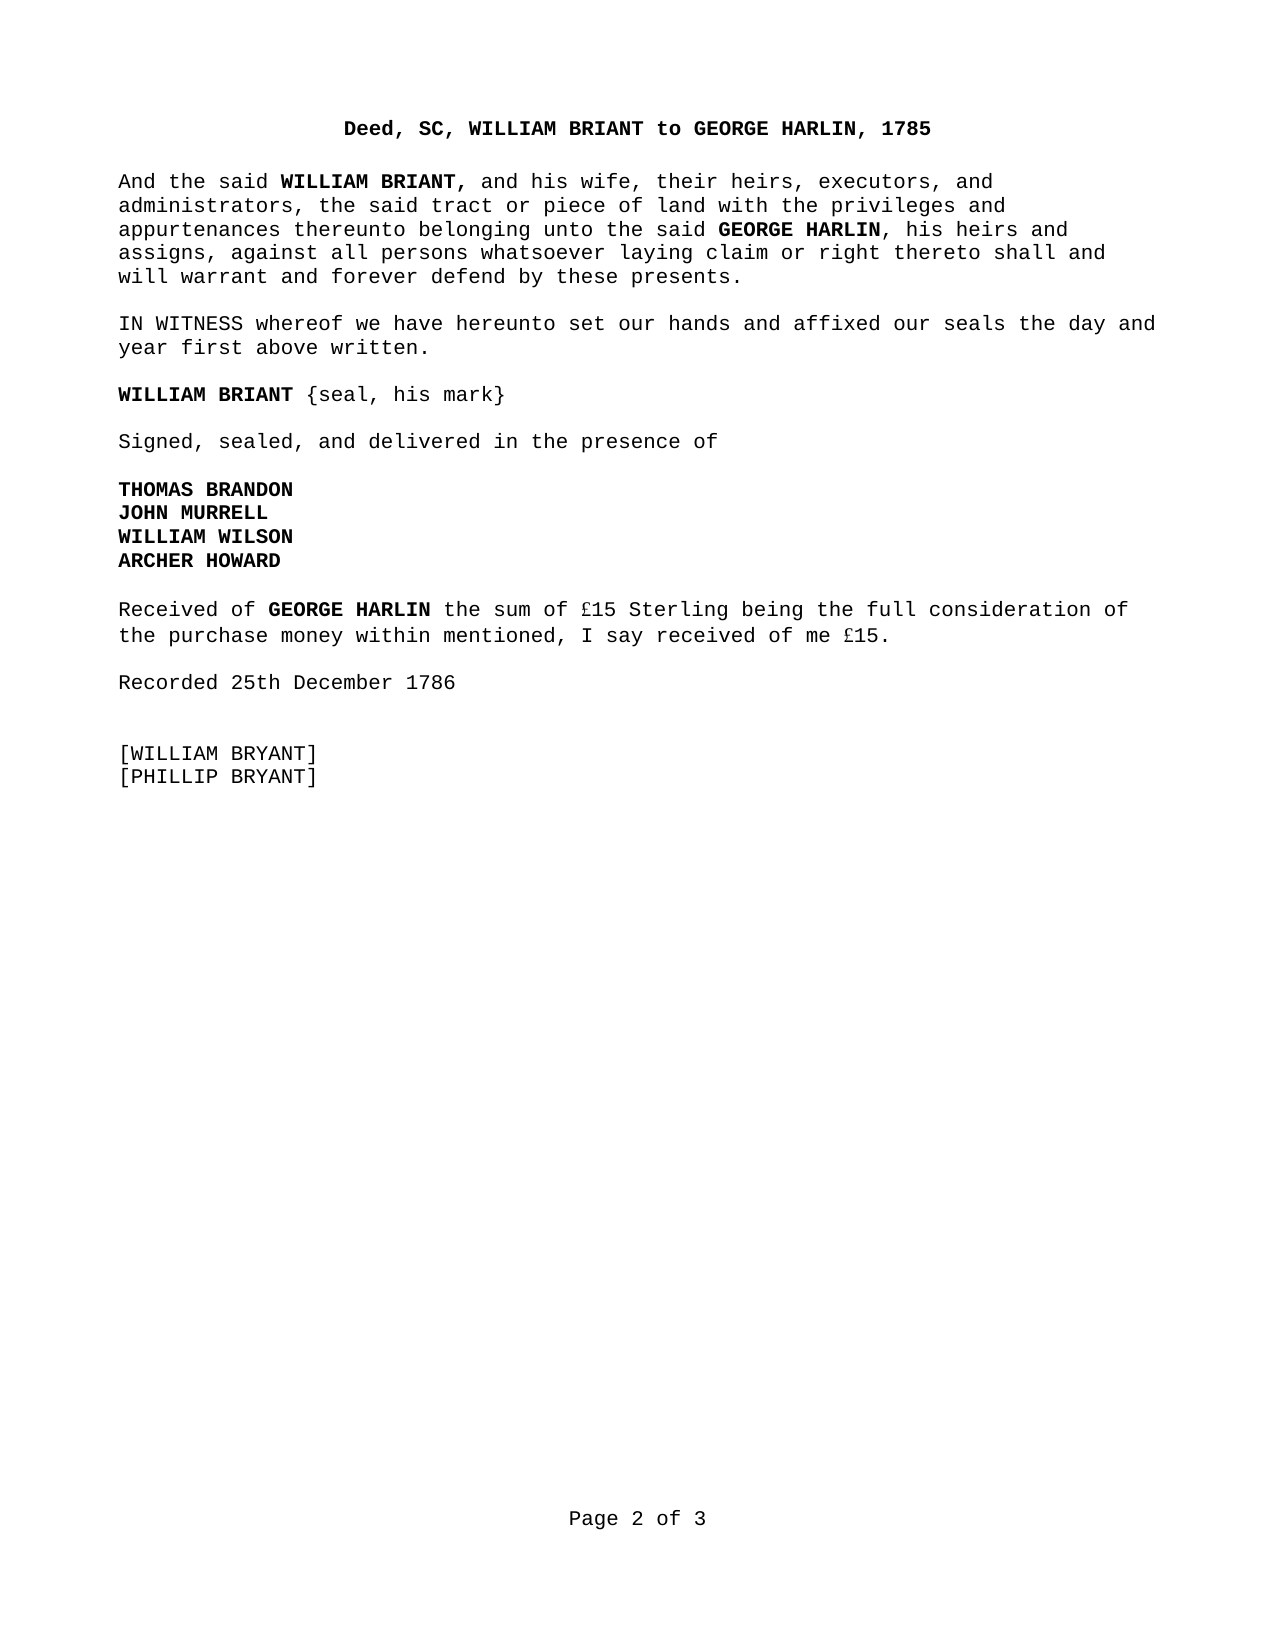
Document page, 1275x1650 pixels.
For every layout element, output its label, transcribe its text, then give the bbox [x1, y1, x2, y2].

text Archer Howard [118, 549, 1157, 573]
text Thomas Brandon [118, 479, 1157, 502]
text And the said WILLIAM BRIANT, and his wife, their heirs, executors, and administrators, the said tract or piece of land with the privileges and appurtenances thereunto belonging unto the said GEORGE HARLIN, his heirs and assigns, against all persons whatsoever laying claim or right thereto shall and will warrant and forever defend by these presents. [118, 171, 1157, 289]
text WILLIAM BRIANT {seal, his mark} [118, 384, 1157, 408]
text JOHN Murrell [118, 502, 1157, 526]
text IN WITNESS whereof we have hereunto set our hands and affixed our seals the day and year first above written. [118, 313, 1157, 360]
text WILLIAM Wilson [118, 526, 1157, 549]
text Signed, sealed, and delivered in the presence of [118, 431, 1157, 455]
text Recorded 25th December 1786 [118, 672, 1157, 696]
text [PHILLIP BRYANT] [118, 767, 1157, 790]
text [WILLIAM BRYANT] [118, 743, 1157, 767]
text Received of GEORGE HARLIN the sum of £15 Sterling being the full consideration of the purchase money within mentioned, I say received of me £15. [118, 597, 1157, 648]
